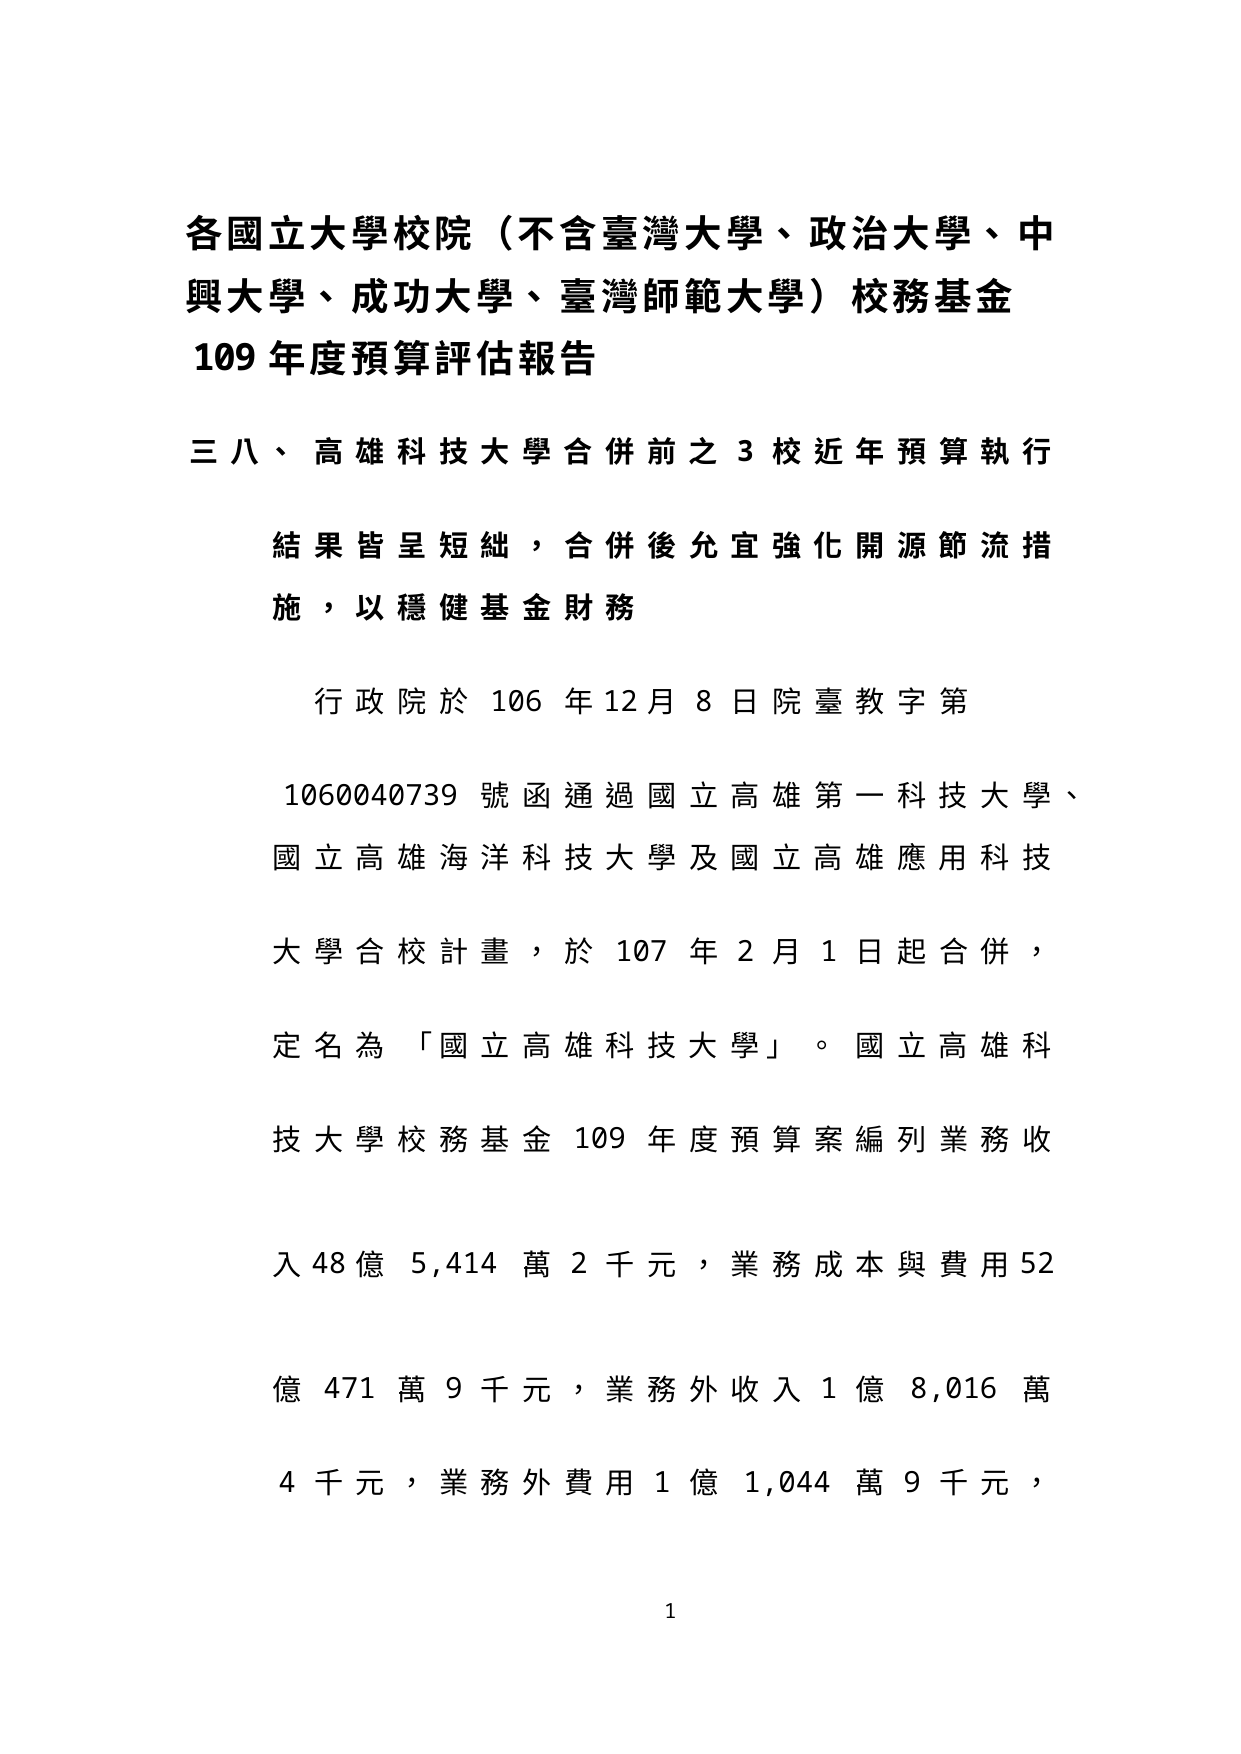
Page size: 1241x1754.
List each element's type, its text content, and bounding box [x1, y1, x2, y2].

text 三八、高雄科技大學合併前之3校近年預算執行結果皆呈短絀，合併後允宜強化開源節流措施，以穩健基金財務 [183, 377, 1058, 627]
text 各國立大學校院（不含臺灣大學、政治大學、中興大學、成功大學、臺灣師範大學）校務基金109年度預算評估報告 [183, 189, 1058, 377]
text 行政院於106年12月8日院臺教字第1060040739號函通過國立高雄第一科技大學、國立高雄海洋科技大學及國立高雄應用科技大學合校計畫，於107年2月1日起合併，定名為「國立高雄科技大學」。國立高雄科技大學校務基金109年度預算案編列業務收入48億5,414萬2千元，業務成本與費用52億471萬9千元，業務外收入1億8,016萬4千元，業務外費用1億1,044萬9千元，預計109年度收支短絀2億8,086萬2千元。經查： [242, 627, 1058, 1502]
